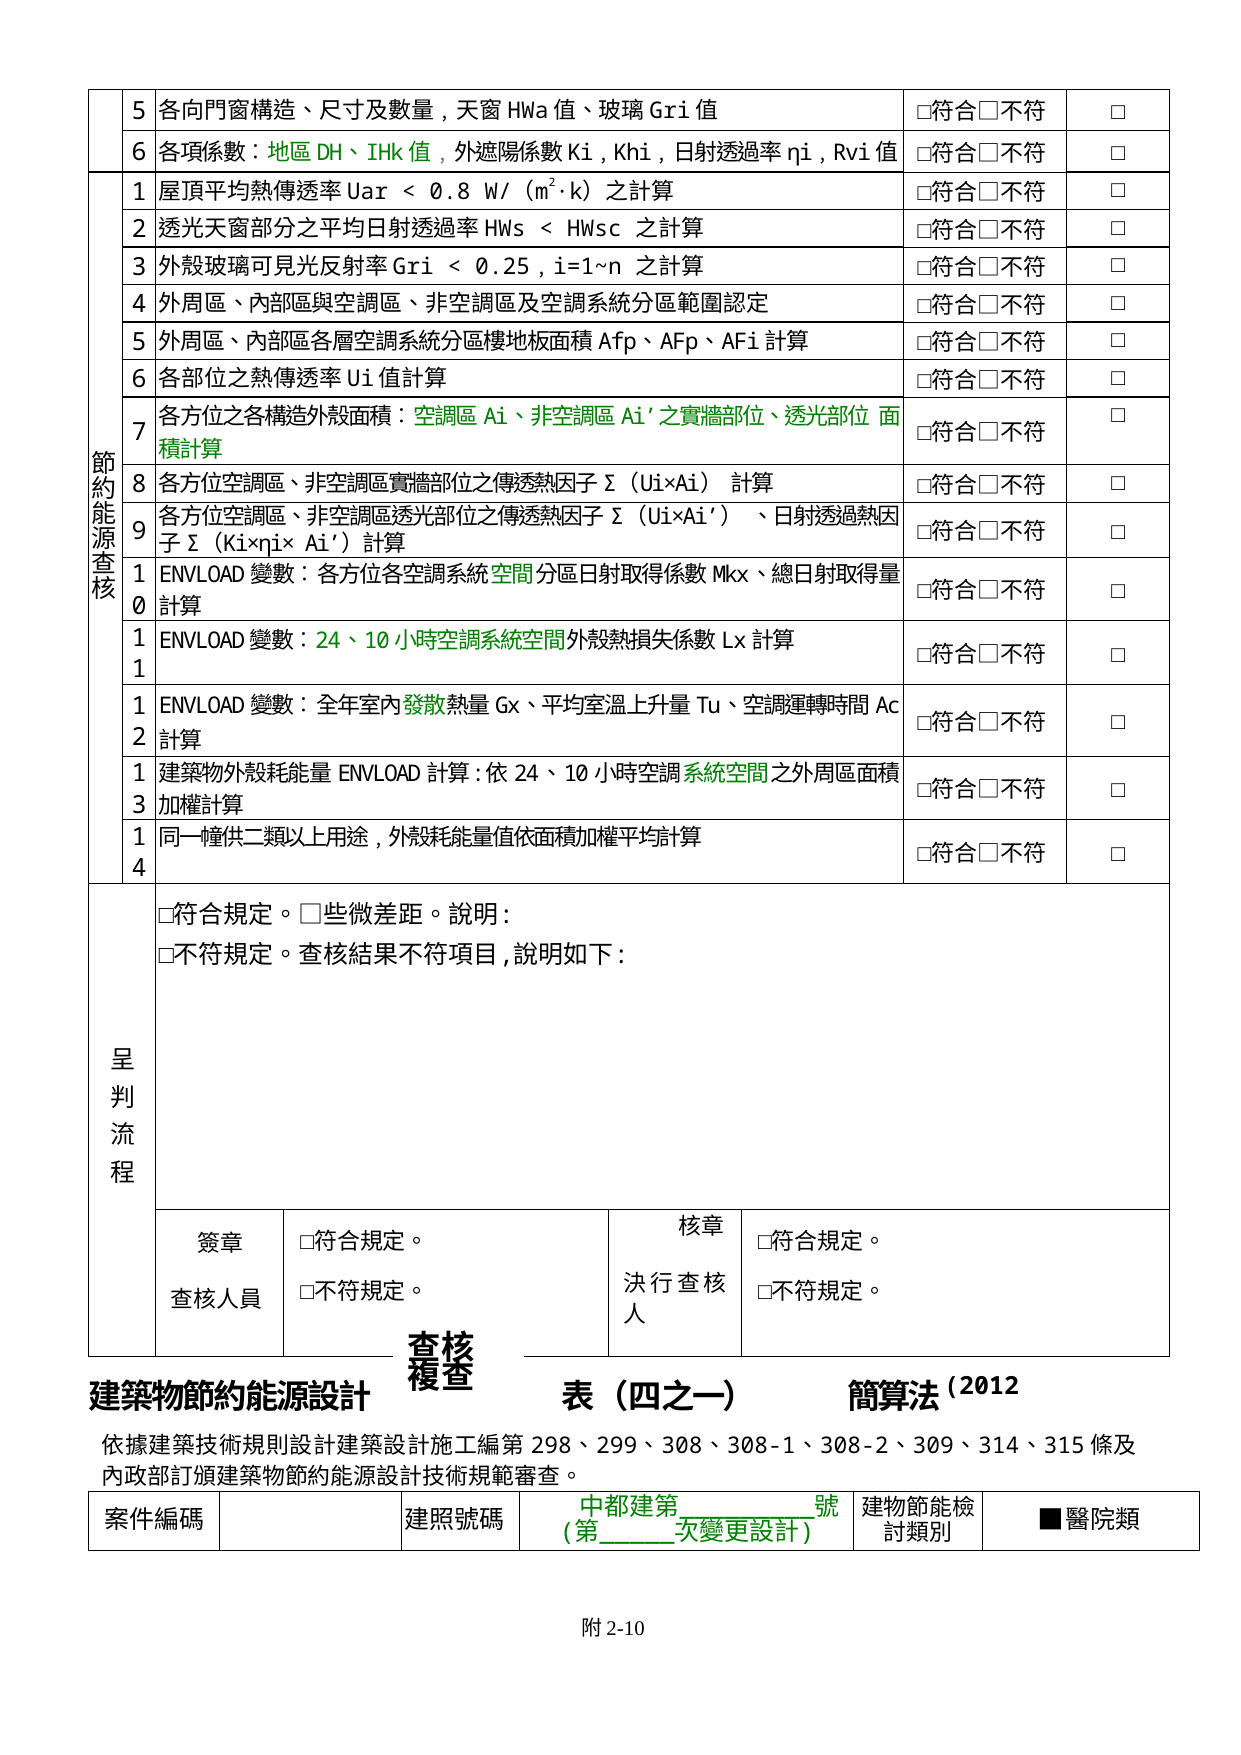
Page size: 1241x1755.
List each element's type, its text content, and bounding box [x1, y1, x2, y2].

table_cell ENVLOAD變數︰全年室內發散熱量Gx、平均室溫上升量Tu、空調運轉時間Ac 計算 [156, 685, 903, 756]
table_cell 各方位空調區、非空調區透光部位之傳透熱因子Σ（Ui×Ai’） 、日射透過熱因子Σ（Ki×ηi× Ai’）計算 [156, 503, 903, 557]
text 依據建築技術規則設計建築設計施工編第298、299、308、308-1、308-2、309、314、315條及內政部訂頒建築物節約能源設計技術規範審查。 [101, 1428, 1137, 1491]
text 建築物節約能源設計 表（四之一） 簡算法 [89, 1329, 1137, 1418]
table_cell 外周區、內部區各層空調系統分區樓地板面積Afp、AFp、AFi計算 [156, 323, 903, 359]
table_cell □ [1067, 465, 1169, 502]
table_cell 2 [123, 210, 155, 246]
table_cell 14 [123, 820, 155, 883]
table_cell 4 [123, 285, 155, 321]
table_cell ENVLOAD變數︰24、10小時空調系統空間外殼熱損失係數Lx計算 [156, 621, 903, 684]
table_header 建照號碼 [402, 1492, 519, 1550]
table_cell □符合□不符 [904, 621, 1066, 684]
table_cell 外周區、內部區與空調區、非空調區及空調系統分區範圍認定 [156, 285, 903, 321]
table_cell 6 [123, 131, 155, 171]
table_cell □ [1067, 621, 1169, 684]
table_cell □ [1067, 285, 1169, 321]
table_cell □ [1067, 685, 1169, 756]
table_cell 9 [123, 503, 155, 557]
table_cell □符合規定。 □不符規定。 [742, 1210, 1169, 1356]
table_cell □符合□不符 [904, 820, 1066, 883]
table_cell 6 [123, 360, 155, 396]
table_cell □符合□不符 [904, 465, 1066, 502]
table_cell 10 [123, 558, 155, 620]
table_cell □ [1067, 210, 1169, 246]
table_cell □符合□不符 [904, 248, 1066, 284]
text (2012版)面 [944, 1368, 1053, 1402]
text 查核 [408, 1336, 509, 1365]
table_cell 建築物外殼耗能量ENVLOAD計算:依24、10小時空調系統空間之外周區面積加權計算 [156, 757, 903, 819]
table_cell □ [1067, 323, 1169, 359]
table_cell □符合規定。□些微差距。說明: □不符規定。查核結果不符項目,說明如下: [156, 884, 1169, 1209]
table_cell □ [1067, 820, 1169, 883]
table_cell □符合□不符 [904, 503, 1066, 557]
table_cell 簽章 查核人員 [156, 1210, 283, 1356]
table_cell 呈判流程 [89, 884, 155, 1356]
table_cell □符合□不符 [904, 90, 1066, 130]
table_cell □符合□不符 [904, 323, 1066, 359]
table_cell □符合□不符 [904, 398, 1066, 464]
table_header 案件編碼 [89, 1492, 219, 1550]
table_cell 核章 決行查核人 [609, 1210, 741, 1356]
table_cell □ [1067, 360, 1169, 396]
table_cell □ [1067, 757, 1169, 819]
table_cell □ [1067, 558, 1169, 620]
table_cell ENVLOAD變數︰各方位各空調系統空間分區日射取得係數Mkx、總日射取得量計算 [156, 558, 903, 620]
table_cell □符合□不符 [904, 360, 1066, 396]
table_cell 屋頂平均熱傳透率Uar < 0.8 W/（m2·k）之計算 [156, 173, 903, 209]
table_header [220, 1492, 401, 1550]
table_cell 7 [123, 398, 155, 464]
table_header 建物節能檢討類別 [854, 1492, 982, 1550]
table_cell 11 [123, 621, 155, 684]
table_cell 各項係數︰地區DH、IHk值﹐外遮陽係數Ki﹐Khi﹐日射透過率ηi﹐Rvi值 [156, 131, 903, 171]
table_cell 各部位之熱傳透率Ui值計算 [156, 360, 903, 396]
table_cell 5 [123, 323, 155, 359]
table_cell 8 [123, 465, 155, 502]
table_cell □ [1067, 248, 1169, 284]
table_cell □符合□不符 [904, 285, 1066, 321]
table_cell 同一幢供二類以上用途﹐外殼耗能量值依面積加權平均計算 [156, 820, 903, 883]
text 複查 [408, 1365, 509, 1394]
table_cell □ [1067, 503, 1169, 557]
table_cell □ [1067, 398, 1169, 464]
table_cell □符合□不符 [904, 558, 1066, 620]
table_cell 透光天窗部分之平均日射透過率HWs < HWsc 之計算 [156, 210, 903, 246]
table_cell 5 [123, 90, 155, 130]
table_cell 各方位空調區、非空調區實牆部位之傳透熱因子Σ（Ui×Ai） 計算 [156, 465, 903, 502]
table_cell 12 [123, 685, 155, 756]
table_header 醫院類 [983, 1492, 1199, 1550]
table_cell □ [1067, 131, 1169, 171]
table_cell □ [1067, 90, 1169, 130]
table_header 中都建第_________號(第_____次變更設計) [520, 1492, 853, 1550]
table_cell [89, 90, 122, 171]
table_cell □符合□不符 [904, 685, 1066, 756]
table_cell □符合□不符 [904, 173, 1066, 209]
table_cell □ [1067, 173, 1169, 209]
table_cell 外殼玻璃可見光反射率Gri < 0.25﹐i=1~n 之計算 [156, 248, 903, 284]
table_cell 節約能源查核 [89, 173, 122, 883]
table_cell □符合□不符 [904, 757, 1066, 819]
table_cell 各向門窗構造、尺寸及數量﹐天窗HWa值、玻璃Gri值 [156, 90, 903, 130]
table_cell 1 [123, 173, 155, 209]
table_cell □符合□不符 [904, 131, 1066, 171]
table_cell □符合□不符 [904, 210, 1066, 246]
table_cell 13 [123, 757, 155, 819]
table_cell □符合規定。 □不符規定。 [284, 1210, 608, 1356]
table_cell 3 [123, 248, 155, 284]
table_cell 各方位之各構造外殼面積︰空調區Ai、非空調區Ai’之實牆部位、透光部位 面積計算 [156, 398, 903, 464]
